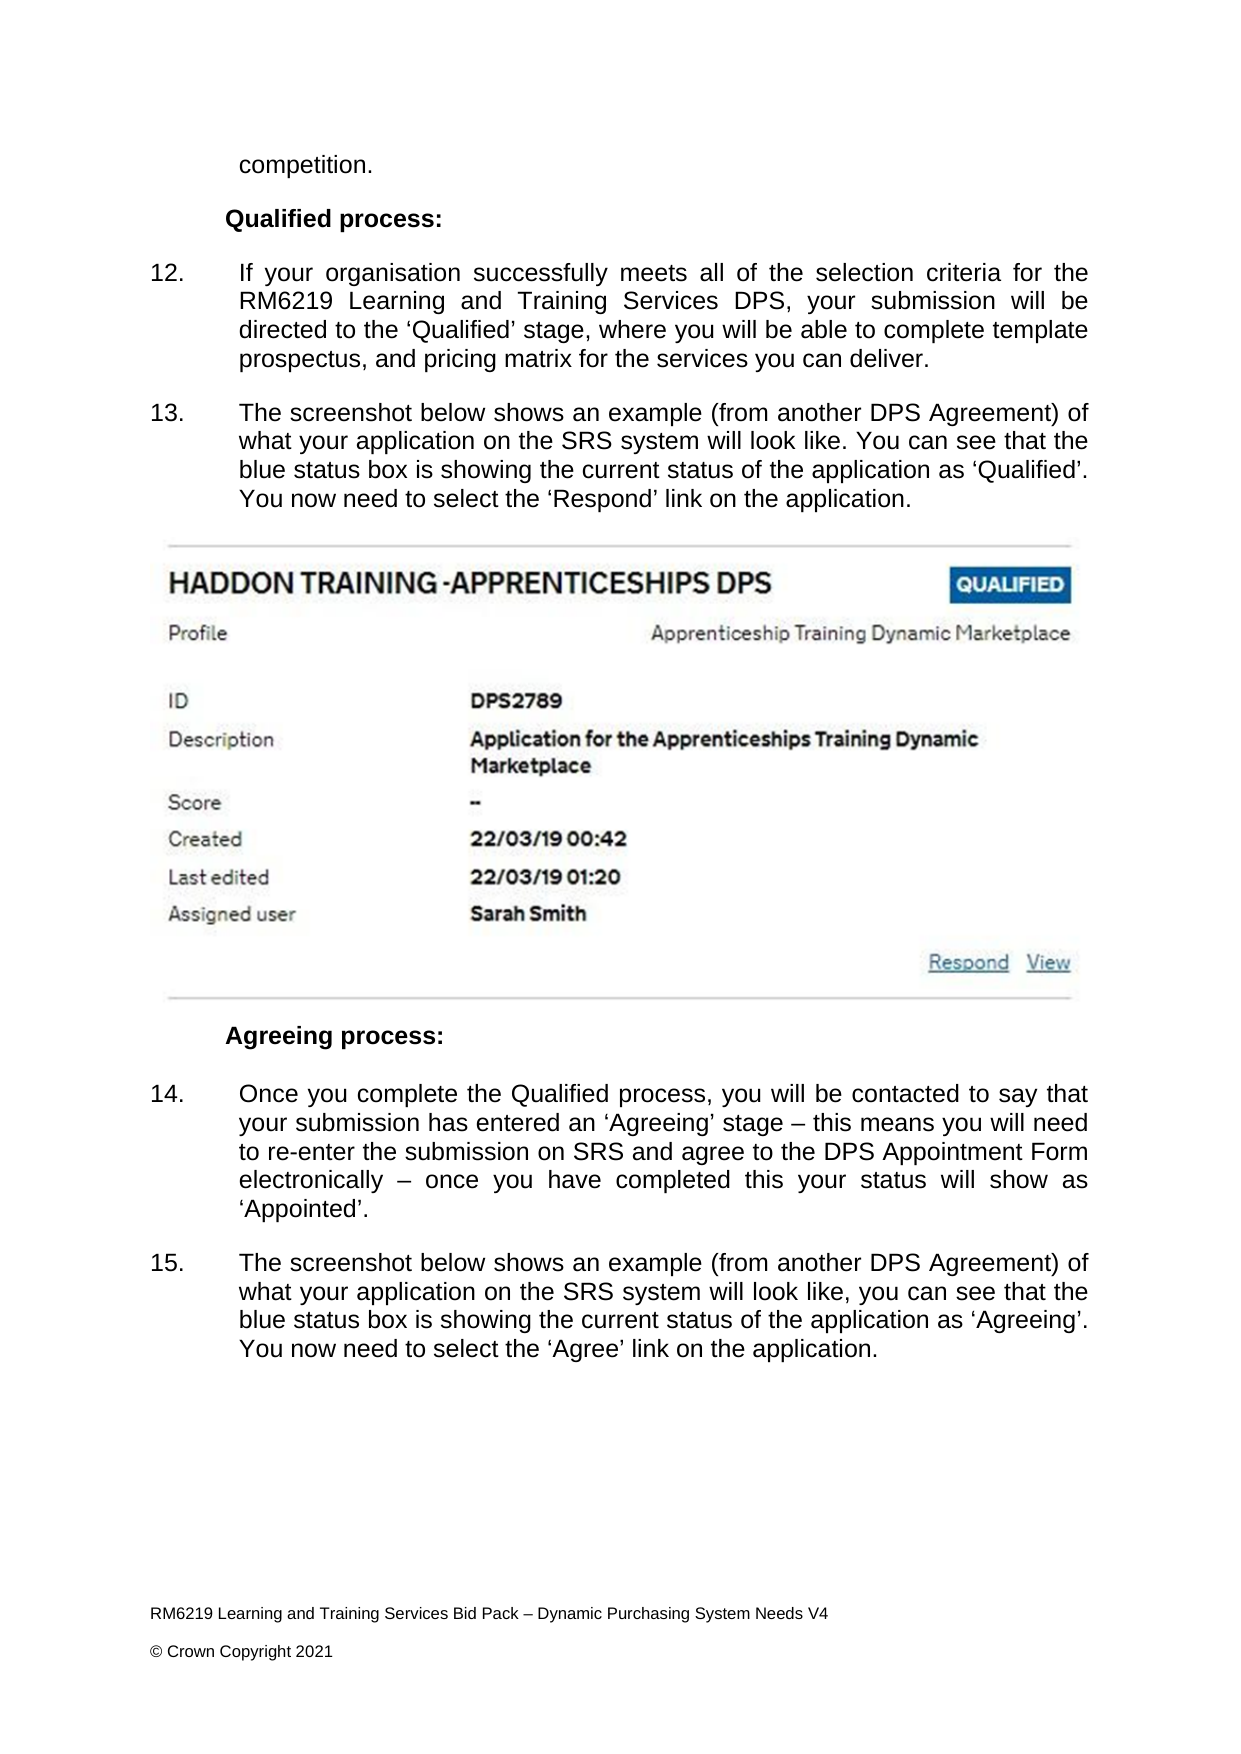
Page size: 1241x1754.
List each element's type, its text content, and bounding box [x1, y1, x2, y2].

text Agreeing process: [150, 1021, 1084, 1049]
list Once you complete the Qualified process, you will be contacted to say that your submission has entered an ‘Agreeing’ stage – this means you will need to re-enter the submission on SRS and agree to the DPS Appointment Form electronically – once you have completed this your status will show as ‘Appointed’. [150, 1079, 1090, 1223]
list The screenshot below shows an example (from another DPS Agreement) of what your application on the SRS system will look like. You can see that the blue status box is showing the current status of the application as ‘Qualified’. You now need to select the ‘Respond’ link on the application. [150, 397, 1090, 512]
list competition. [150, 150, 1090, 179]
list The screenshot below shows an example (from another DPS Agreement) of what your application on the SRS system will look like, you can see that the blue status box is showing the current status of the application as ‘Agreeing’. You now need to select the ‘Agree’ link on the application. [150, 1248, 1090, 1363]
text Qualified process: [225, 204, 1090, 232]
list If your organisation successfully meets all of the selection criteria for the RM6219 Learning and Training Services DPS, your submission will be directed to the ‘Qualified’ stage, where you will be able to complete template prospectus, and pricing matrix for the services you can deliver. [150, 257, 1090, 372]
